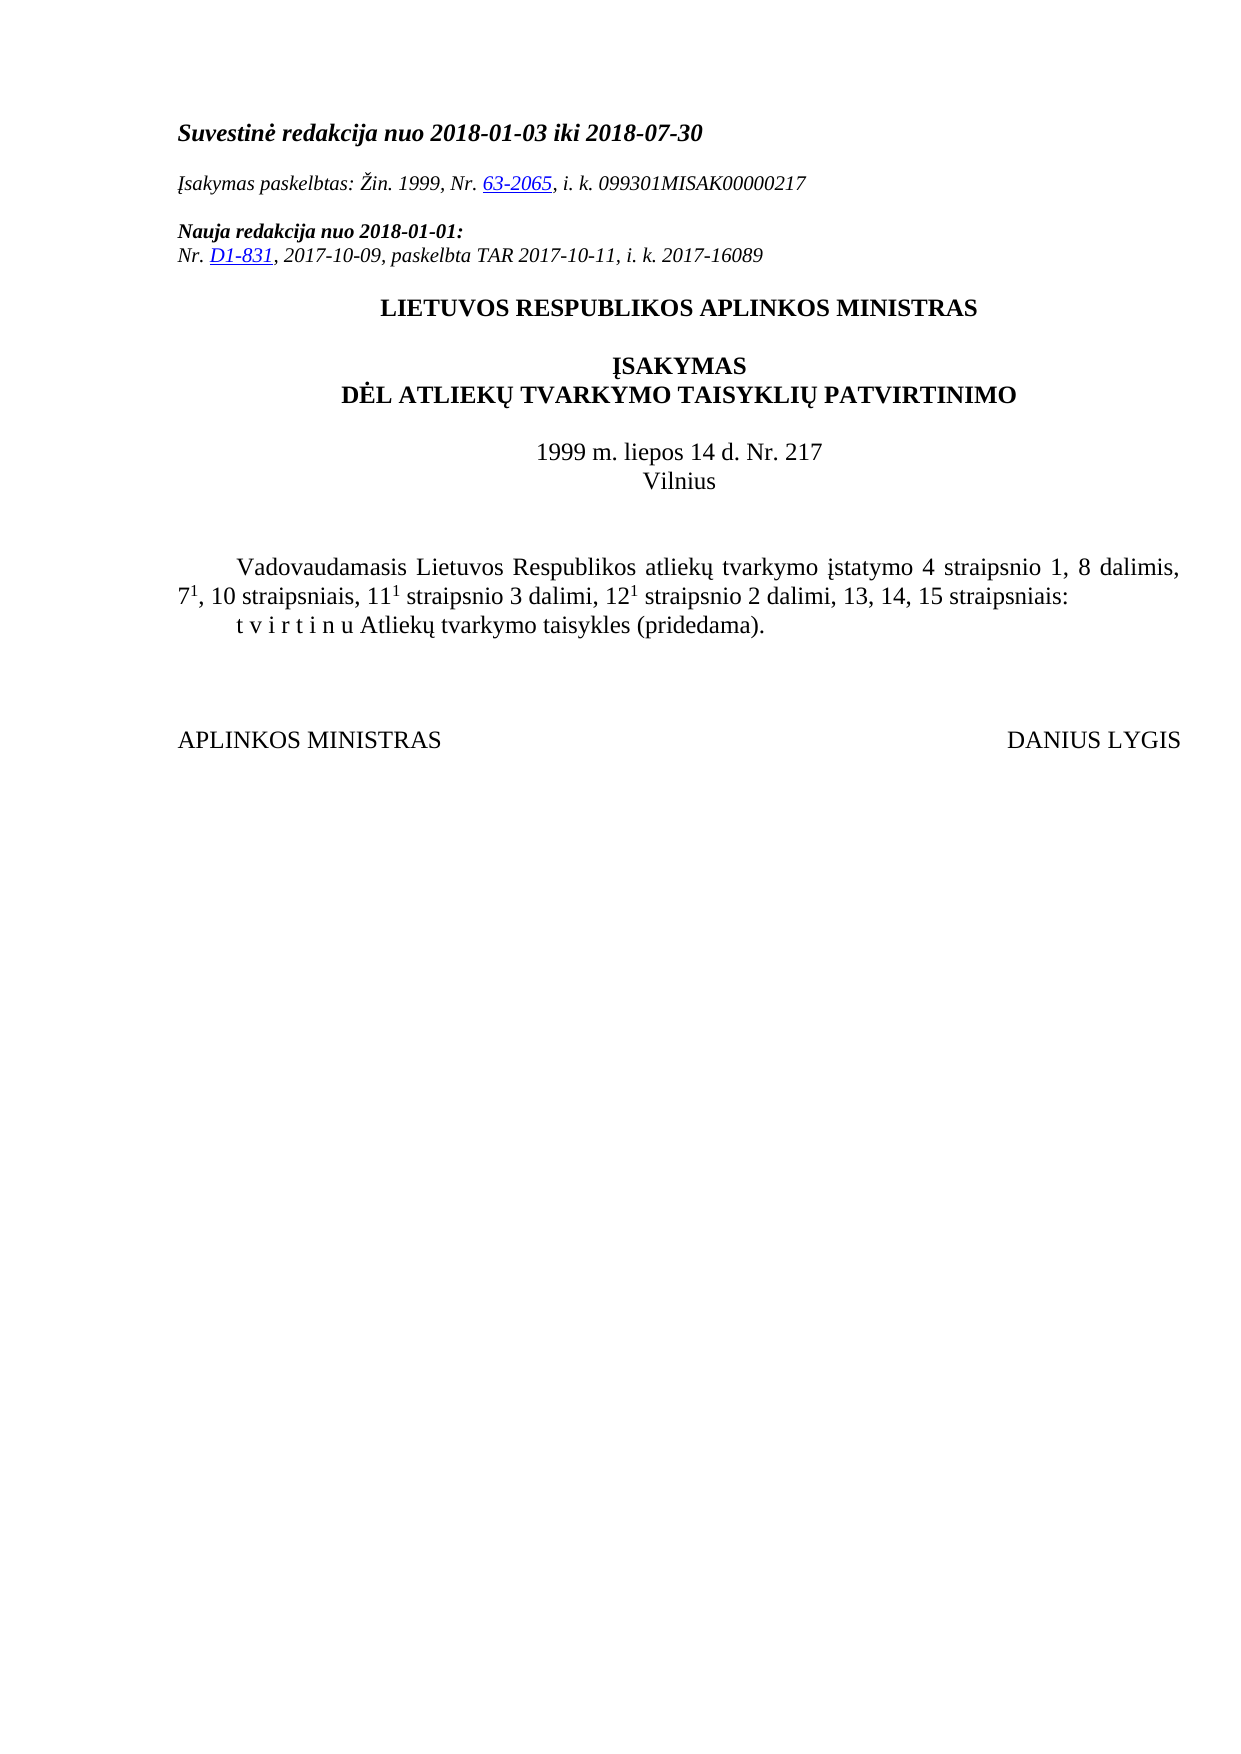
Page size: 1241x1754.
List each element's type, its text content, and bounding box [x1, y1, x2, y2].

text Nr. D1-831, 2017-10-09, paskelbta TAR 2017-10-11, i. k. 2017-16089 [177, 243, 1181, 267]
text Vadovaudamasis Lietuvos Respublikos atliekų tvarkymo įstatymo 4 straipsnio 1, 8 dalimis, 71, 10 straipsniais, 111 straipsnio 3 dalimi, 121 straipsnio 2 dalimi, 13, 14, 15 straipsniais: [177, 552, 1181, 610]
text t v i r t i n u Atliekų tvarkymo taisykles (pridedama). [177, 610, 1181, 638]
text DĖL ATLIEKŲ TVARKYMO TAISYKLIŲ PATVIRTINIMO [177, 380, 1181, 408]
text Suvestinė redakcija nuo 2018-01-03 iki 2018-07-30 [177, 118, 1181, 147]
text LIETUVOS RESPUBLIKOS APLINKOS MINISTRAS [177, 293, 1181, 322]
text Nauja redakcija nuo 2018-01-01: [177, 219, 1181, 243]
text APLINKOS MINISTRAS DANIUS LYGIS [177, 725, 1181, 753]
text 1999 m. liepos 14 d. Nr. 217 [177, 437, 1181, 466]
text ĮSAKYMAS [177, 351, 1181, 380]
text Įsakymas paskelbtas: Žin. 1999, Nr. 63-2065, i. k. 099301MISAK00000217 [177, 171, 1181, 195]
text Vilnius [177, 466, 1181, 495]
